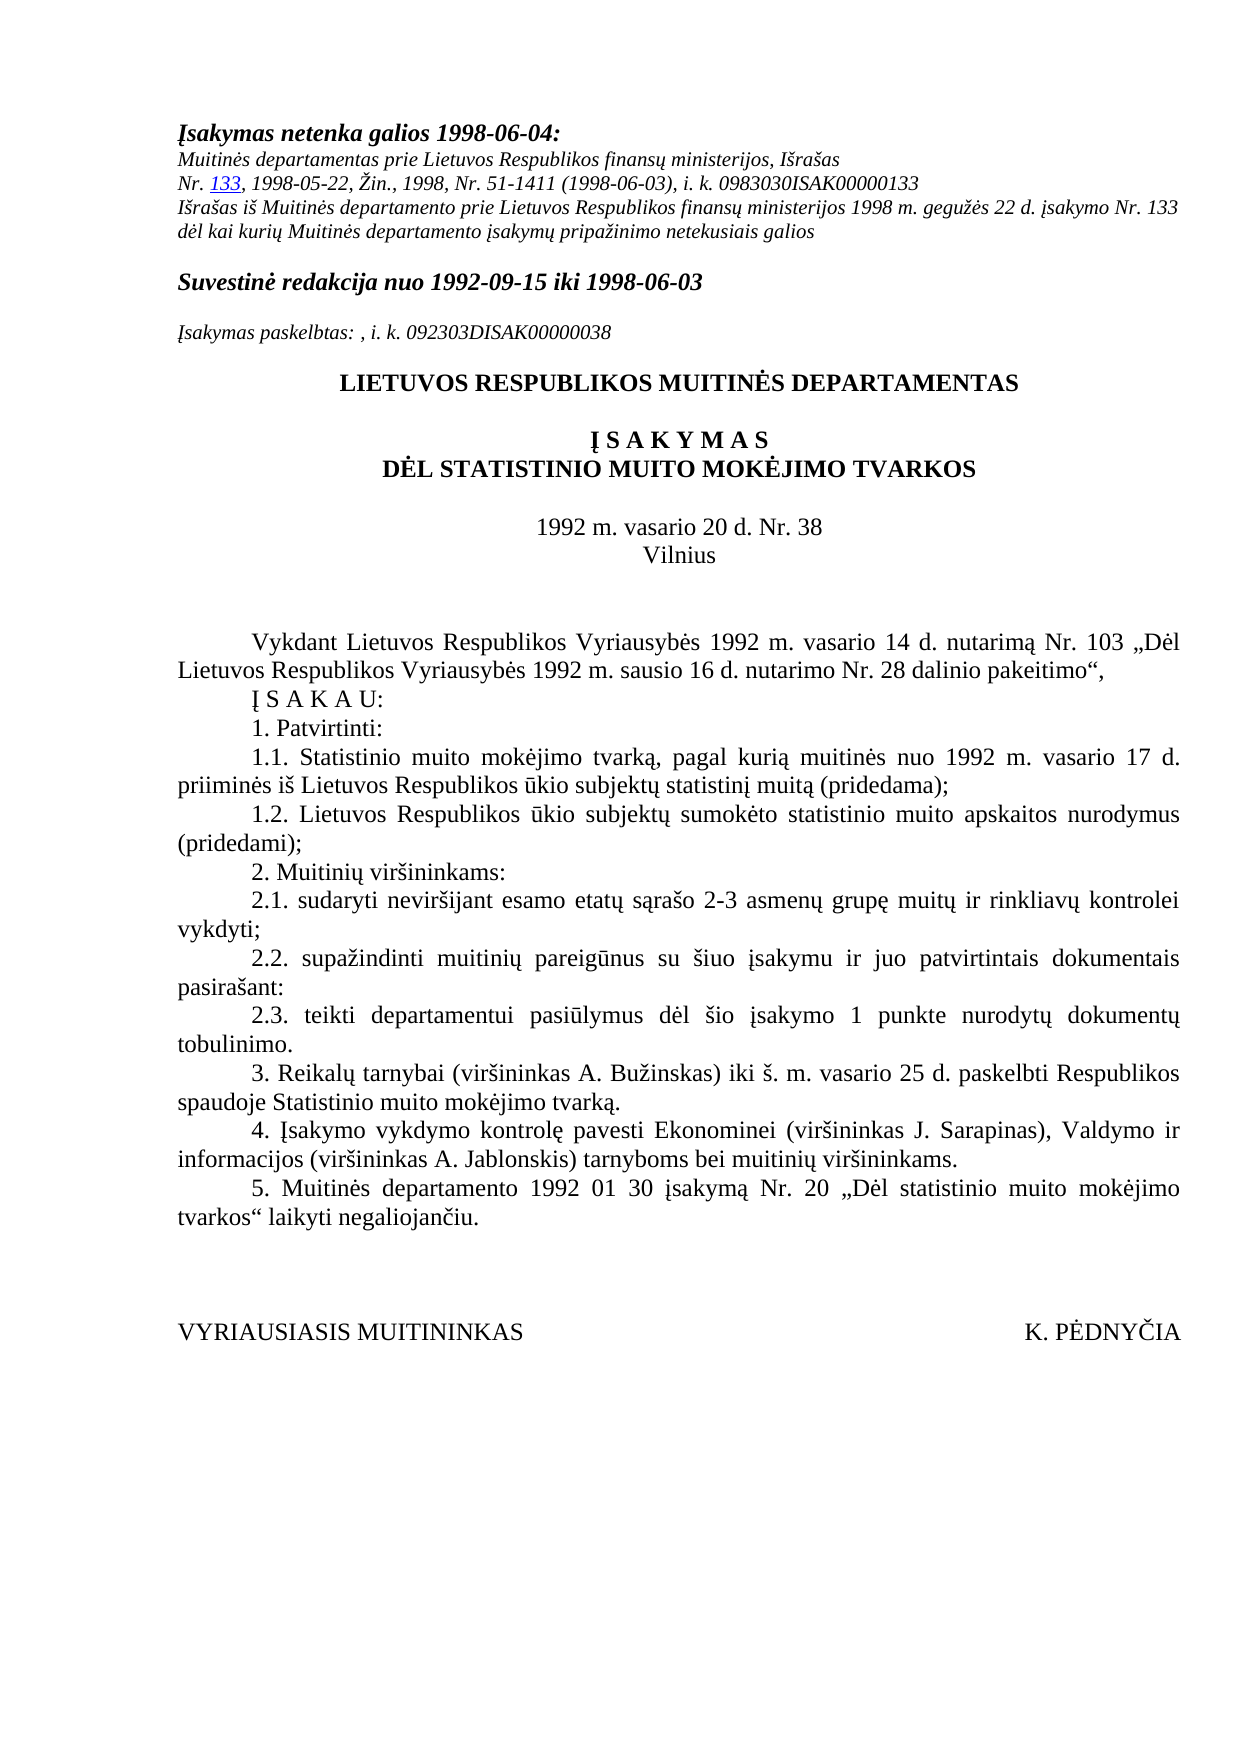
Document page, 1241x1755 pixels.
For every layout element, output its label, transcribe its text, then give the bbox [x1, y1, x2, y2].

text Įsakymas paskelbtas: , i. k. 092303DISAK00000038 [177, 320, 1181, 344]
text 4. Įsakymo vykdymo kontrolę pavesti Ekonominei (viršininkas J. Sarapinas), Valdymo ir informacijos (viršininkas A. Jablonskis) tarnyboms bei muitinių viršininkams. [177, 1116, 1181, 1173]
text 1992 m. vasario 20 d. Nr. 38 [177, 512, 1181, 541]
text Suvestinė redakcija nuo 1992-09-15 iki 1998-06-03 [177, 267, 1181, 296]
text VYRIAUSIASIS MUITININKAS K. PĖDNYČIA [177, 1317, 1181, 1346]
text 2.3. teikti departamentui pasiūlymus dėl šio įsakymo 1 punkte nurodytų dokumentų tobulinimo. [177, 1001, 1181, 1058]
text Muitinės departamentas prie Lietuvos Respublikos finansų ministerijos, Išrašas [177, 147, 1181, 171]
text DĖL STATISTINIO MUITO MOKĖJIMO TVARKOS [177, 454, 1181, 483]
text Vykdant Lietuvos Respublikos Vyriausybės 1992 m. vasario 14 d. nutarimą Nr. 103 „Dėl Lietuvos Respublikos Vyriausybės 1992 m. sausio 16 d. nutarimo Nr. 28 dalinio pakeitimo“, [177, 627, 1181, 684]
text Į S A K Y M A S [177, 426, 1181, 454]
text Išrašas iš Muitinės departamento prie Lietuvos Respublikos finansų ministerijos 1998 m. gegužės 22 d. įsakymo Nr. 133 dėl kai kurių Muitinės departamento įsakymų pripažinimo netekusiais galios [177, 195, 1181, 243]
text 1.2. Lietuvos Respublikos ūkio subjektų sumokėto statistinio muito apskaitos nurodymus (pridedami); [177, 799, 1181, 857]
text 2. Muitinių viršininkams: [177, 857, 1181, 886]
text 2.1. sudaryti neviršijant esamo etatų sąrašo 2-3 asmenų grupę muitų ir rinkliavų kontrolei vykdyti; [177, 886, 1181, 943]
text Vilnius [177, 541, 1181, 569]
text Įsakymas netenka galios 1998-06-04: [177, 118, 1181, 147]
text 2.2. supažindinti muitinių pareigūnus su šiuo įsakymu ir juo patvirtintais dokumentais pasirašant: [177, 943, 1181, 1001]
text 5. Muitinės departamento 1992 01 30 įsakymą Nr. 20 „Dėl statistinio muito mokėjimo tvarkos“ laikyti negaliojančiu. [177, 1173, 1181, 1231]
text Nr. 133, 1998-05-22, Žin., 1998, Nr. 51-1411 (1998-06-03), i. k. 0983030ISAK00000133 [177, 171, 1181, 195]
text LIETUVOS RESPUBLIKOS MUITINĖS DEPARTAMENTAS [177, 368, 1181, 397]
text 3. Reikalų tarnybai (viršininkas A. Bužinskas) iki š. m. vasario 25 d. paskelbti Respublikos spaudoje Statistinio muito mokėjimo tvarką. [177, 1058, 1181, 1116]
text 1.1. Statistinio muito mokėjimo tvarką, pagal kurią muitinės nuo 1992 m. vasario 17 d. priiminės iš Lietuvos Respublikos ūkio subjektų statistinį muitą (pridedama); [177, 742, 1181, 799]
text ĮSAKAU: [177, 684, 1181, 713]
text 1. Patvirtinti: [177, 713, 1181, 742]
